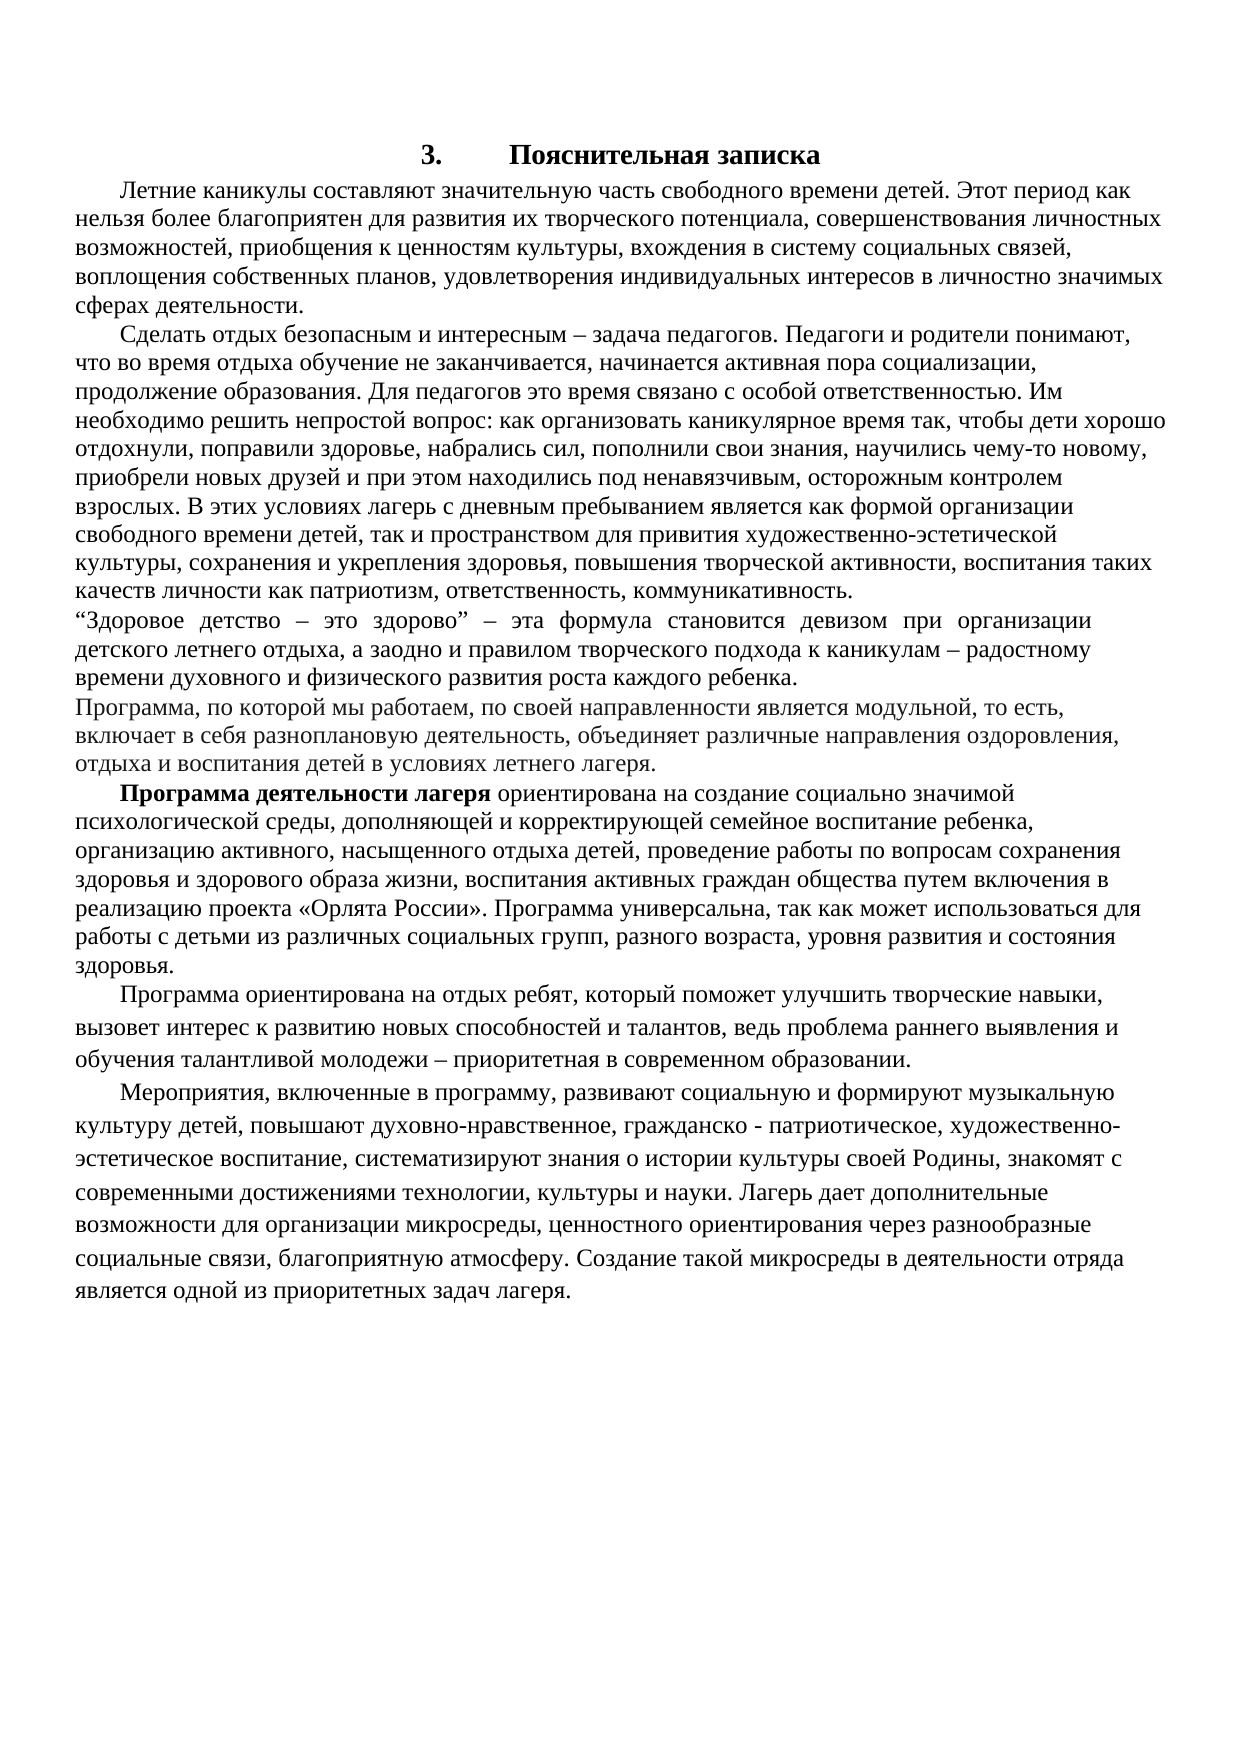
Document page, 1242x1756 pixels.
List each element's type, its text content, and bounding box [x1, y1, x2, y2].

text Сделать отдых безопасным и интересным – задача педагогов. Педагоги и родители понимают, что во время отдыха обучение не заканчивается, начинается активная пора социализации, [75, 319, 1154, 376]
text “Здоровое детство – это здорово” – эта формула становится девизом при организации детского летнего отдыха, а заодно и правилом творческого подхода к каникулам – радостному времени духовного и физического развития роста каждого ребенка. [75, 606, 1092, 691]
text реализацию проекта «Орлята России». Программа универсальна, так как может использоваться для работы с детьми из различных социальных групп, разного возраста, уровня развития и состояния здоровья. [75, 893, 1183, 979]
text взрослых. В этих условиях лагерь с дневным пребыванием является как формой организации свободного времени детей, так и пространством для привития художественно-эстетической культуры, сохранения и укрепления здоровья, повышения творческой активности, воспитания таких качеств личности как патриотизм, ответственность, коммуникативность. [75, 491, 1154, 604]
text Программа, по которой мы работаем, по своей направленности является модульной, то есть, включает в себя разноплановую деятельность, объединяет различные направления оздоровления, отдыха и воспитания детей в условиях летнего лагеря. [75, 692, 1154, 777]
text Летние каникулы составляют значительную часть свободного времени детей. Этот период как нельзя более благоприятен для развития их творческого потенциала, совершенствования личностных возможностей, приобщения к ценностям культуры, вхождения в систему социальных связей, воплощения собственных планов, удовлетворения индивидуальных интересов в личностно значимых сферах деятельности. [75, 175, 1183, 318]
text Мероприятия, включенные в программу, развивают социальную и формируют музыкальную культуру детей, повышают духовно-нравственное, гражданско - патриотическое, художественно- эстетическое воспитание, систематизируют знания о истории культуры своей Родины, знакомят с современными достижениями технологии, культуры и науки. Лагерь дает дополнительные возможности для организации микросреды, ценностного ориентирования через разнообразные социальные связи, благоприятную атмосферу. Создание такой микросреды в деятельности отряда является одной из приоритетных задач лагеря. [75, 1077, 1183, 1304]
text Программа деятельности лагеря ориентирована на создание социально значимой психологической среды, дополняющей и корректирующей семейное воспитание ребенка, организацию активного, насыщенного отдыха детей, проведение работы по вопросам сохранения здоровья и здорового образа жизни, воспитания активных граждан общества путем включения в [75, 778, 1154, 893]
text Программа ориентирована на отдых ребят, который поможет улучшить творческие навыки, вызовет интерес к развитию новых способностей и талантов, ведь проблема раннего выявления и обучения талантливой молодежи – приоритетная в современном образовании. [75, 979, 1183, 1073]
text продолжение образования. Для педагогов это время связано с особой ответственностью. Им необходимо решить непростой вопрос: как организовать каникулярное время так, чтобы дети хорошо отдохнули, поправили здоровье, набрались сил, пополнили свои знания, научились чему-то новому, приобрели новых друзей и при этом находились под ненавязчивым, осторожным контролем [75, 376, 1183, 491]
subtitle Пояснительная записка [421, 137, 1183, 171]
